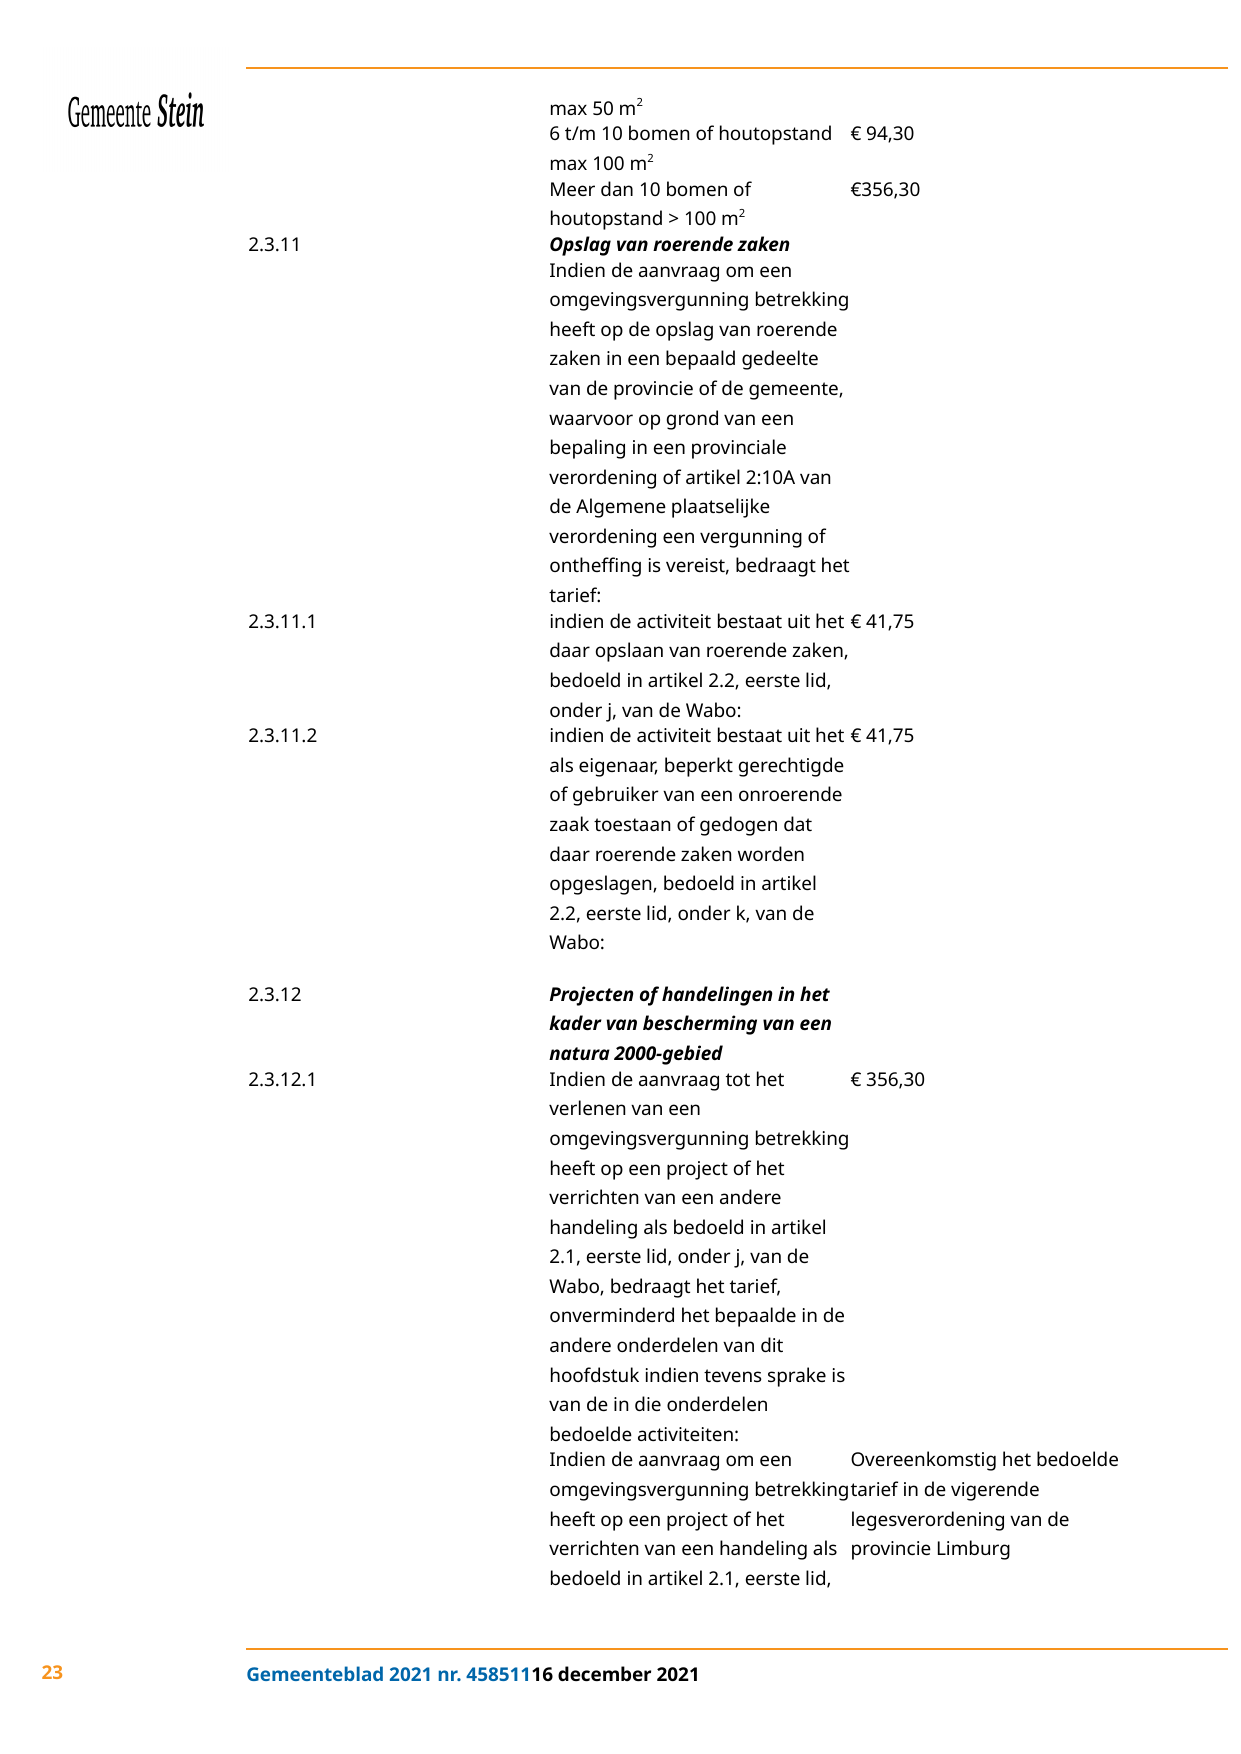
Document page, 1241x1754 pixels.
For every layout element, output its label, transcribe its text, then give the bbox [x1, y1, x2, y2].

table_cell [248, 1447, 549, 1591]
table_cell €356,30 [850, 176, 1152, 231]
table_cell [248, 95, 549, 121]
table_cell 2.3.12.1 [248, 1066, 549, 1447]
table_cell indien de activiteit bestaat uit het als eigenaar, beperkt gerechtigde of gebruiker van een onroerende zaak toestaan of gedogen dat daar roerende zaken worden opgeslagen, bedoeld in artikel 2.2, eerste lid, onder k, van de Wabo: [549, 723, 850, 955]
table_cell [248, 257, 549, 608]
table_cell [248, 176, 549, 231]
table_cell 2.3.11.1 [248, 608, 549, 722]
table_cell Indien de aanvraag om een omgevingsvergunning betrekking heeft op een project of het verrichten van een handeling als bedoeld in artikel 2.1, eerste lid, [549, 1447, 850, 1591]
table_cell € 41,75 [850, 608, 1152, 722]
table_cell [850, 257, 1152, 608]
table_cell Meer dan 10 bomen of houtopstand > 100 m2 [549, 176, 850, 231]
picture [41, 47, 231, 172]
table_cell [248, 955, 549, 981]
table_cell Opslag van roerende zaken [549, 231, 850, 257]
table_cell [850, 981, 1152, 1066]
table_cell 2.3.12 [248, 981, 549, 1066]
table_cell Indien de aanvraag tot het verlenen van een omgevingsvergunning betrekking heeft op een project of het verrichten van een andere handeling als bedoeld in artikel 2.1, eerste lid, onder j, van de Wabo, bedraagt het tarief, onverminderd het bepaalde in de andere onderdelen van dit hoofdstuk indien tevens sprake is van de in die onderdelen bedoelde activiteiten: [549, 1066, 850, 1447]
table_cell [248, 121, 549, 176]
table_cell 2.3.11 [248, 231, 549, 257]
table_cell [850, 955, 1152, 981]
table_cell [549, 955, 850, 981]
table_cell [850, 231, 1152, 257]
table_cell [850, 95, 1152, 121]
table_cell max 50 m2 [549, 95, 850, 121]
table_cell € 41,75 [850, 723, 1152, 955]
table_cell € 94,30 [850, 121, 1152, 176]
table_cell 6 t/m 10 bomen of houtopstand max 100 m2 [549, 121, 850, 176]
table_cell 2.3.11.2 [248, 723, 549, 955]
table_cell Projecten of handelingen in het kader van bescherming van een natura 2000-gebied [549, 981, 850, 1066]
table_cell Overeenkomstig het bedoelde tarief in de vigerende legesverordening van de provincie Limburg [850, 1447, 1152, 1591]
table_cell € 356,30 [850, 1066, 1152, 1447]
table_cell Indien de aanvraag om een omgevingsvergunning betrekking heeft op de opslag van roerende zaken in een bepaald gedeelte van de provincie of de gemeente, waarvoor op grond van een bepaling in een provinciale verordening of artikel 2:10A van de Algemene plaatselijke verordening een vergunning of ontheffing is vereist, bedraagt het tarief: [549, 257, 850, 608]
table_cell indien de activiteit bestaat uit het daar opslaan van roerende zaken, bedoeld in artikel 2.2, eerste lid, onder j, van de Wabo: [549, 608, 850, 722]
